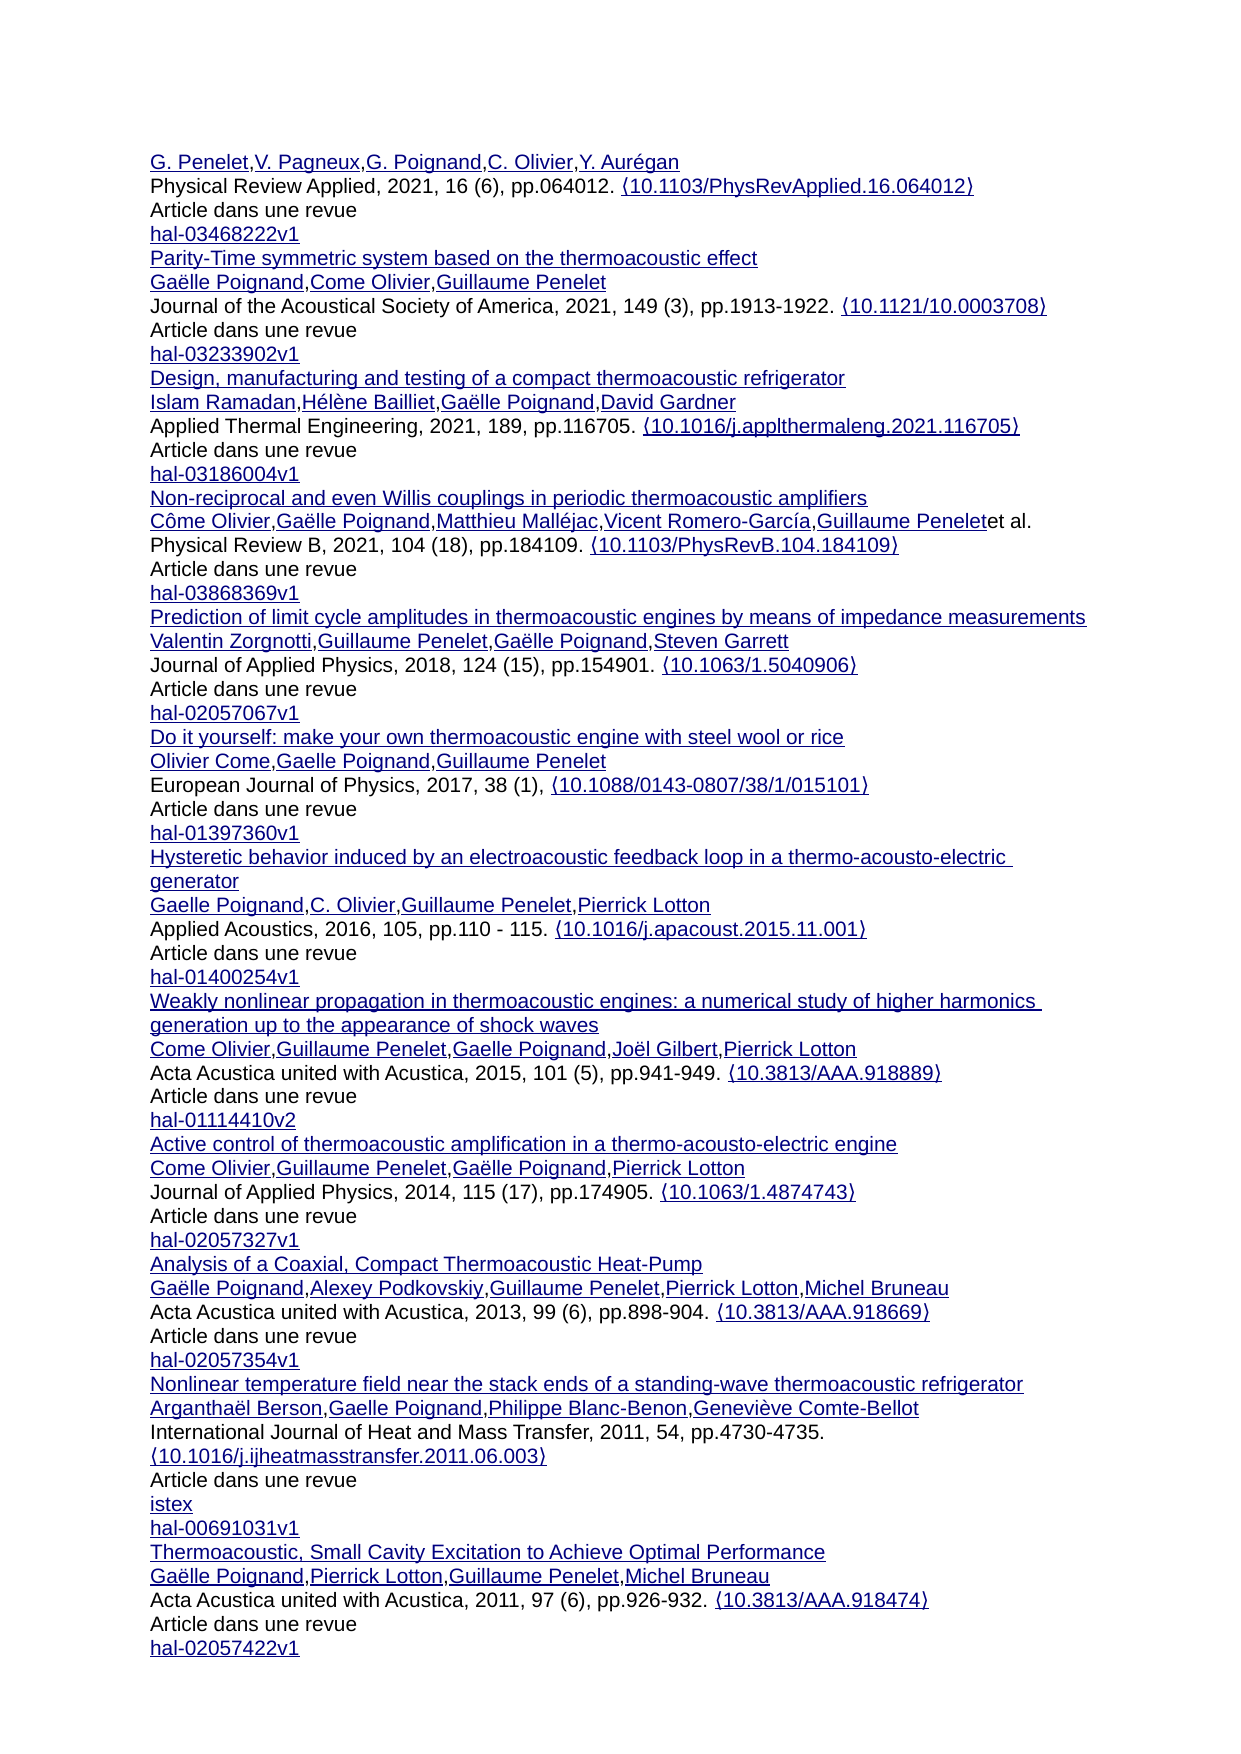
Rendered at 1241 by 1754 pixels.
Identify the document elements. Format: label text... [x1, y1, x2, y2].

table_cell Parity-Time symmetric system based on the thermoacoustic effect Gaëlle Poignand,Come Olivier,Guillaume Penelet Journal of the Acoustical Society of America, 2021, 149 (3), pp.1913-1922. ⟨10.1121/10.0003708⟩ Article dans une revue hal-03233902v1 [150, 246, 1090, 366]
table_cell Active control of thermoacoustic amplification in a thermo-acousto-electric engine Come Olivier,Guillaume Penelet,Gaëlle Poignand,Pierrick Lotton Journal of Applied Physics, 2014, 115 (17), pp.174905. ⟨10.1063/1.4874743⟩ Article dans une revue hal-02057327v1 [150, 1132, 1090, 1252]
table_cell Do it yourself: make your own thermoacoustic engine with steel wool or rice Olivier Come,Gaelle Poignand,Guillaume Penelet European Journal of Physics, 2017, 38 (1), ⟨10.1088/0143-0807/38/1/015101⟩ Article dans une revue hal-01397360v1 [150, 725, 1090, 845]
table_cell Nonlinear temperature field near the stack ends of a standing-wave thermoacoustic refrigerator Arganthaël Berson,Gaelle Poignand,Philippe Blanc-Benon,Geneviève Comte-Bellot International Journal of Heat and Mass Transfer, 2011, 54, pp.4730-4735. ⟨10.1016/j.ijheatmasstransfer.2011.06.003⟩ Article dans une revue istex hal-00691031v1 [150, 1372, 1090, 1539]
table_cell Non-reciprocal and even Willis couplings in periodic thermoacoustic amplifiers Côme Olivier,Gaëlle Poignand,Matthieu Malléjac,Vicent Romero-García,Guillaume Peneletet al. Physical Review B, 2021, 104 (18), pp.184109. ⟨10.1103/PhysRevB.104.184109⟩ Article dans une revue hal-03868369v1 [150, 485, 1090, 605]
table_cell Weakly nonlinear propagation in thermoacoustic engines: a numerical study of higher harmonics generation up to the appearance of shock waves Come Olivier,Guillaume Penelet,Gaelle Poignand,Joël Gilbert,Pierrick Lotton Acta Acustica united with Acustica, 2015, 101 (5), pp.941-949. ⟨10.3813/AAA.918889⟩ Article dans une revue hal-01114410v2 [150, 989, 1090, 1132]
table_cell G. Penelet,V. Pagneux,G. Poignand,C. Olivier,Y. Aurégan Physical Review Applied, 2021, 16 (6), pp.064012. ⟨10.1103/PhysRevApplied.16.064012⟩ Article dans une revue hal-03468222v1 [150, 150, 1090, 246]
table_cell Prediction of limit cycle amplitudes in thermoacoustic engines by means of impedance measurements Valentin Zorgnotti,Guillaume Penelet,Gaëlle Poignand,Steven Garrett Journal of Applied Physics, 2018, 124 (15), pp.154901. ⟨10.1063/1.5040906⟩ Article dans une revue hal-02057067v1 [150, 605, 1090, 725]
table_cell Thermoacoustic, Small Cavity Excitation to Achieve Optimal Performance Gaëlle Poignand,Pierrick Lotton,Guillaume Penelet,Michel Bruneau Acta Acustica united with Acustica, 2011, 97 (6), pp.926-932. ⟨10.3813/AAA.918474⟩ Article dans une revue hal-02057422v1 [150, 1540, 1090, 1659]
table_cell Analysis of a Coaxial, Compact Thermoacoustic Heat-Pump Gaëlle Poignand,Alexey Podkovskiy,Guillaume Penelet,Pierrick Lotton,Michel Bruneau Acta Acustica united with Acustica, 2013, 99 (6), pp.898-904. ⟨10.3813/AAA.918669⟩ Article dans une revue hal-02057354v1 [150, 1252, 1090, 1372]
table_cell Design, manufacturing and testing of a compact thermoacoustic refrigerator Islam Ramadan,Hélène Bailliet,Gaëlle Poignand,David Gardner Applied Thermal Engineering, 2021, 189, pp.116705. ⟨10.1016/j.applthermaleng.2021.116705⟩ Article dans une revue hal-03186004v1 [150, 366, 1090, 485]
table_cell Hysteretic behavior induced by an electroacoustic feedback loop in a thermo-acousto-electric generator Gaelle Poignand,C. Olivier,Guillaume Penelet,Pierrick Lotton Applied Acoustics, 2016, 105, pp.110 - 115. ⟨10.1016/j.apacoust.2015.11.001⟩ Article dans une revue hal-01400254v1 [150, 845, 1090, 988]
